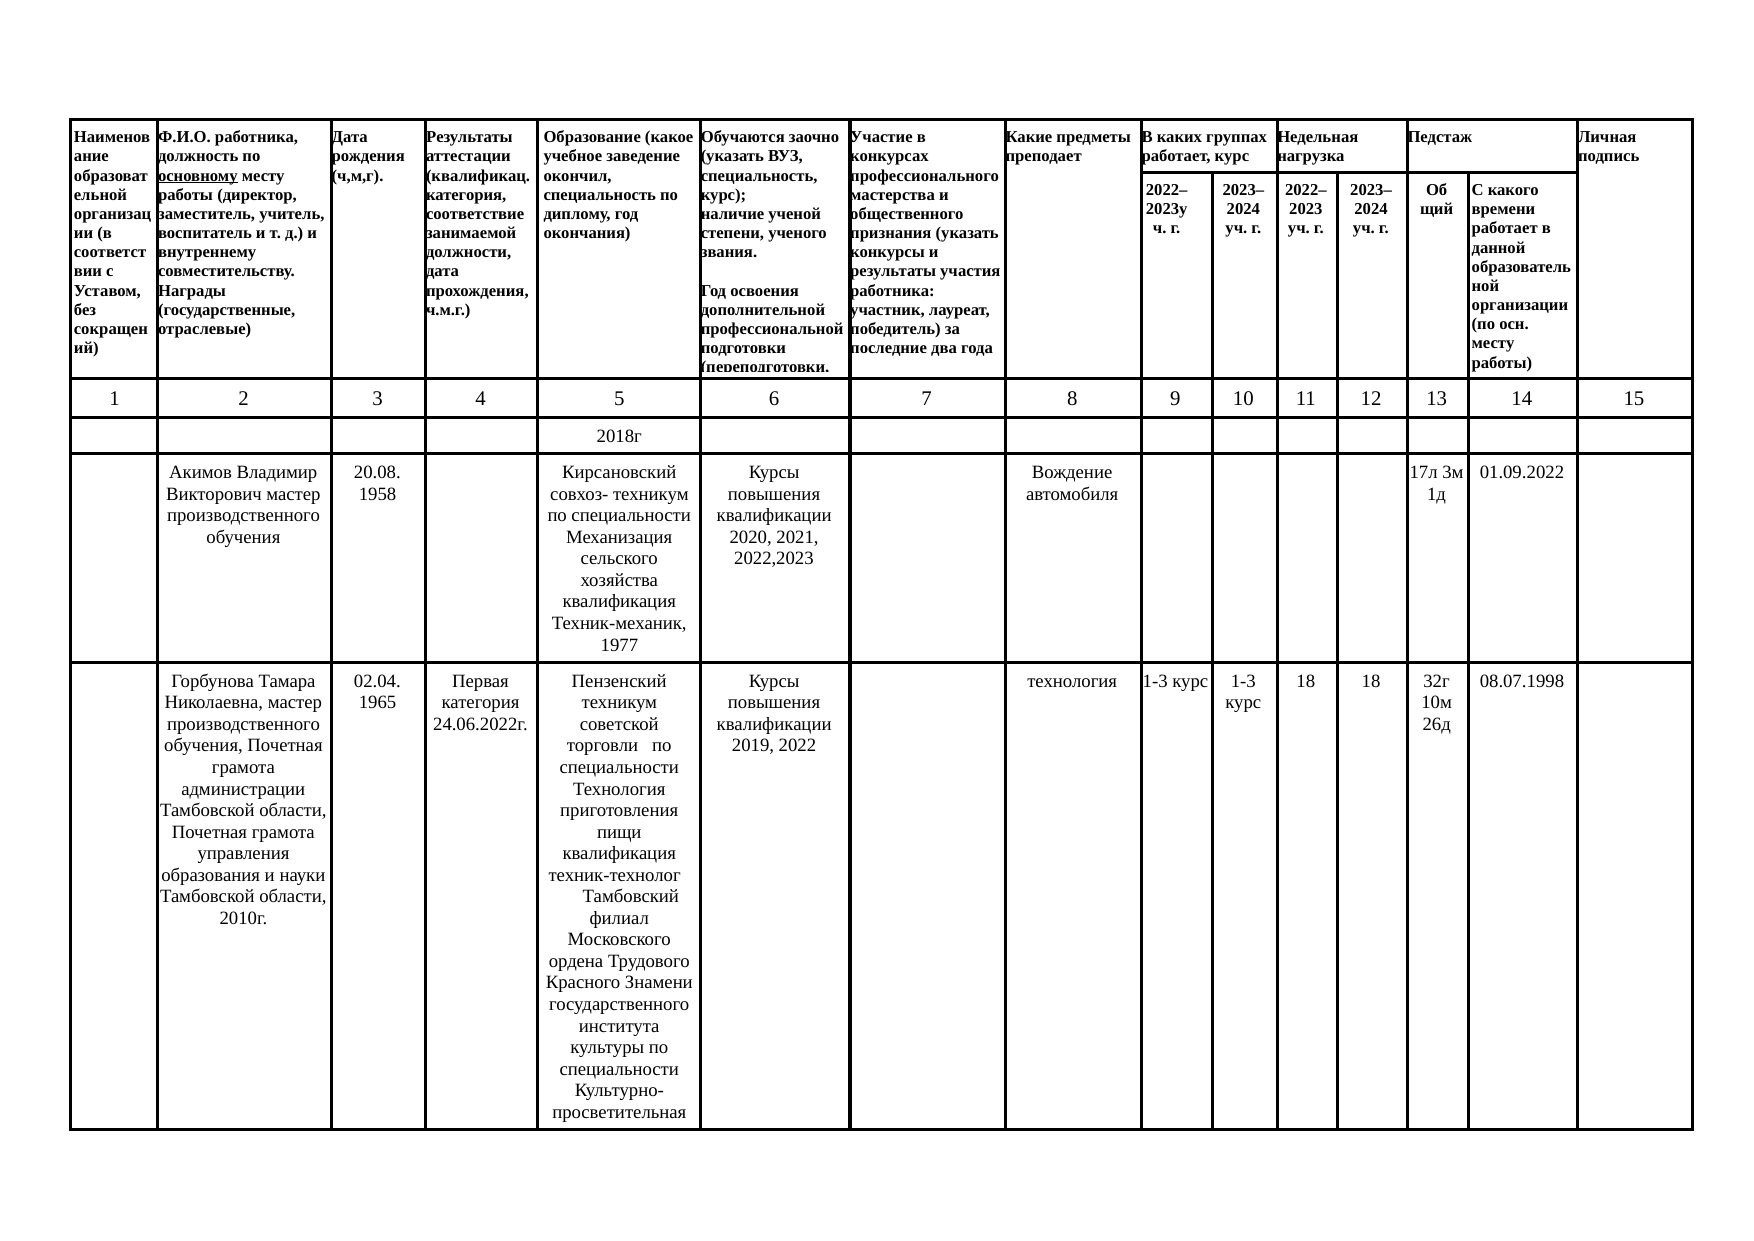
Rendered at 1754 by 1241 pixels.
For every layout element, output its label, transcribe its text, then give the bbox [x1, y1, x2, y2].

table_cell [1143, 419, 1211, 452]
table_cell 2023– 2024 уч. г. [1214, 174, 1276, 377]
table_cell [1214, 455, 1276, 661]
table_header Дата рождения (ч,м,г). [333, 121, 424, 377]
table_header Обучаются заочно (указать ВУЗ, специальность, курс); наличие ученой степени, ученого звания. Год освоения дополнительной профессиональной подготовки (переподготовки, повышения квалификации) [702, 121, 848, 377]
table_cell 01.09.2022 [1470, 455, 1576, 661]
table_header Участие в конкурсах профессионального мастерства и общественного признания (указать конкурсы и результаты участия работника: участник, лауреат, победитель) за последние два года [852, 121, 1004, 377]
table_cell Курсы повышения квалификации 2019, 2022 [702, 664, 848, 1128]
table_cell [702, 419, 848, 452]
table_header Личная подпись [1579, 121, 1691, 377]
table_cell 9 [1143, 380, 1211, 416]
table_header В каких группах работает, курс [1143, 121, 1276, 171]
table_cell [72, 419, 156, 452]
table_header Наименование образовательной организации (в соответствии с Уставом, без сокращений) [72, 121, 156, 377]
table_cell 11 [1279, 380, 1336, 416]
table_cell [1279, 419, 1336, 452]
table_cell С какого времени работает в данной образовательной организации (по осн. месту работы) [1470, 174, 1576, 377]
table_cell 15 [1579, 380, 1691, 416]
table_cell [1579, 664, 1691, 1128]
table_cell [1579, 419, 1691, 452]
table_cell 3 [333, 380, 424, 416]
table_cell 2022– 2023уч. г. [1143, 174, 1211, 377]
table_cell [159, 419, 330, 452]
table_cell [852, 419, 1004, 452]
table_cell 32г 10м 26д [1409, 664, 1467, 1128]
table_header Недельная нагрузка [1279, 121, 1406, 171]
table_cell 7 [852, 380, 1004, 416]
table_cell 1 [72, 380, 156, 416]
table_cell 02.04. 1965 [333, 664, 424, 1128]
table_header Ф.И.О. работника, должность по основному месту работы (директор, заместитель, учитель, воспитатель и т. д.) и внутреннему совместительству. Награды (государственные, отраслевые) [159, 121, 330, 377]
table_cell [1007, 419, 1140, 452]
table_cell 2018г [539, 419, 699, 452]
table_header Педстаж [1409, 121, 1576, 171]
table_cell Пензенский техникум советской торговли по специальности Технология приготовления пищи квалификация техник-технолог Тамбовский филиал Московского ордена Трудового Красного Знамени государственного института культуры по специальности Культурно-просветительная [539, 664, 699, 1128]
table_cell [852, 455, 1004, 661]
table_cell 6 [702, 380, 848, 416]
table_cell технология [1007, 664, 1140, 1128]
table_cell [1143, 455, 1211, 661]
table_cell Общий [1409, 174, 1467, 377]
table_cell 10 [1214, 380, 1276, 416]
table_cell 18 [1339, 664, 1406, 1128]
table_header Какие предметы преподает [1007, 121, 1140, 377]
table_cell Кирсановский совхоз- техникум по специальности Механизация сельского хозяйства квалификация Техник-механик, 1977 [539, 455, 699, 661]
table_cell [1339, 455, 1406, 661]
table_cell [333, 419, 424, 452]
table_cell [427, 419, 536, 452]
table_cell [1214, 419, 1276, 452]
table_cell [1579, 455, 1691, 661]
table_cell [852, 664, 1004, 1128]
table_cell 13 [1409, 380, 1467, 416]
table_cell 08.07.1998 [1470, 664, 1576, 1128]
table_cell Акимов Владимир Викторович мастер производственного обучения [159, 455, 330, 661]
table_cell [427, 455, 536, 661]
table_cell 2022– 2023 уч. г. [1279, 174, 1336, 377]
table_cell 8 [1007, 380, 1140, 416]
table_header Образование (какое учебное заведение окончил, специальность по диплому, год окончания) [539, 121, 699, 377]
table_cell 2023– 2024 уч. г. [1339, 174, 1406, 377]
table_cell 4 [427, 380, 536, 416]
table_cell [1279, 455, 1336, 661]
table_cell 2 [159, 380, 330, 416]
table_cell 20.08. 1958 [333, 455, 424, 661]
table_cell Первая категория 24.06.2022г. [427, 664, 536, 1128]
table_cell 12 [1339, 380, 1406, 416]
table_cell 17л 3м 1д [1409, 455, 1467, 661]
table_cell [1470, 419, 1576, 452]
table_cell 1-3 курс [1143, 664, 1211, 1128]
table_cell Вождение автомобиля [1007, 455, 1140, 661]
table_header Результаты аттестации (квалификац. категория, соответствие занимаемой должности, дата прохождения, ч.м.г.) [427, 121, 536, 377]
table_cell 1-3 курс [1214, 664, 1276, 1128]
table_cell [1409, 419, 1467, 452]
table_cell 5 [539, 380, 699, 416]
table_cell 18 [1279, 664, 1336, 1128]
table_cell [72, 664, 156, 1128]
table_cell [72, 455, 156, 661]
table_cell Горбунова Тамара Николаевна, мастер производственного обучения, Почетная грамота администрации Тамбовской области, Почетная грамота управления образования и науки Тамбовской области, 2010г. [159, 664, 330, 1128]
table_cell Курсы повышения квалификации 2020, 2021, 2022,2023 [702, 455, 848, 661]
table_cell [1339, 419, 1406, 452]
table_cell 14 [1470, 380, 1576, 416]
